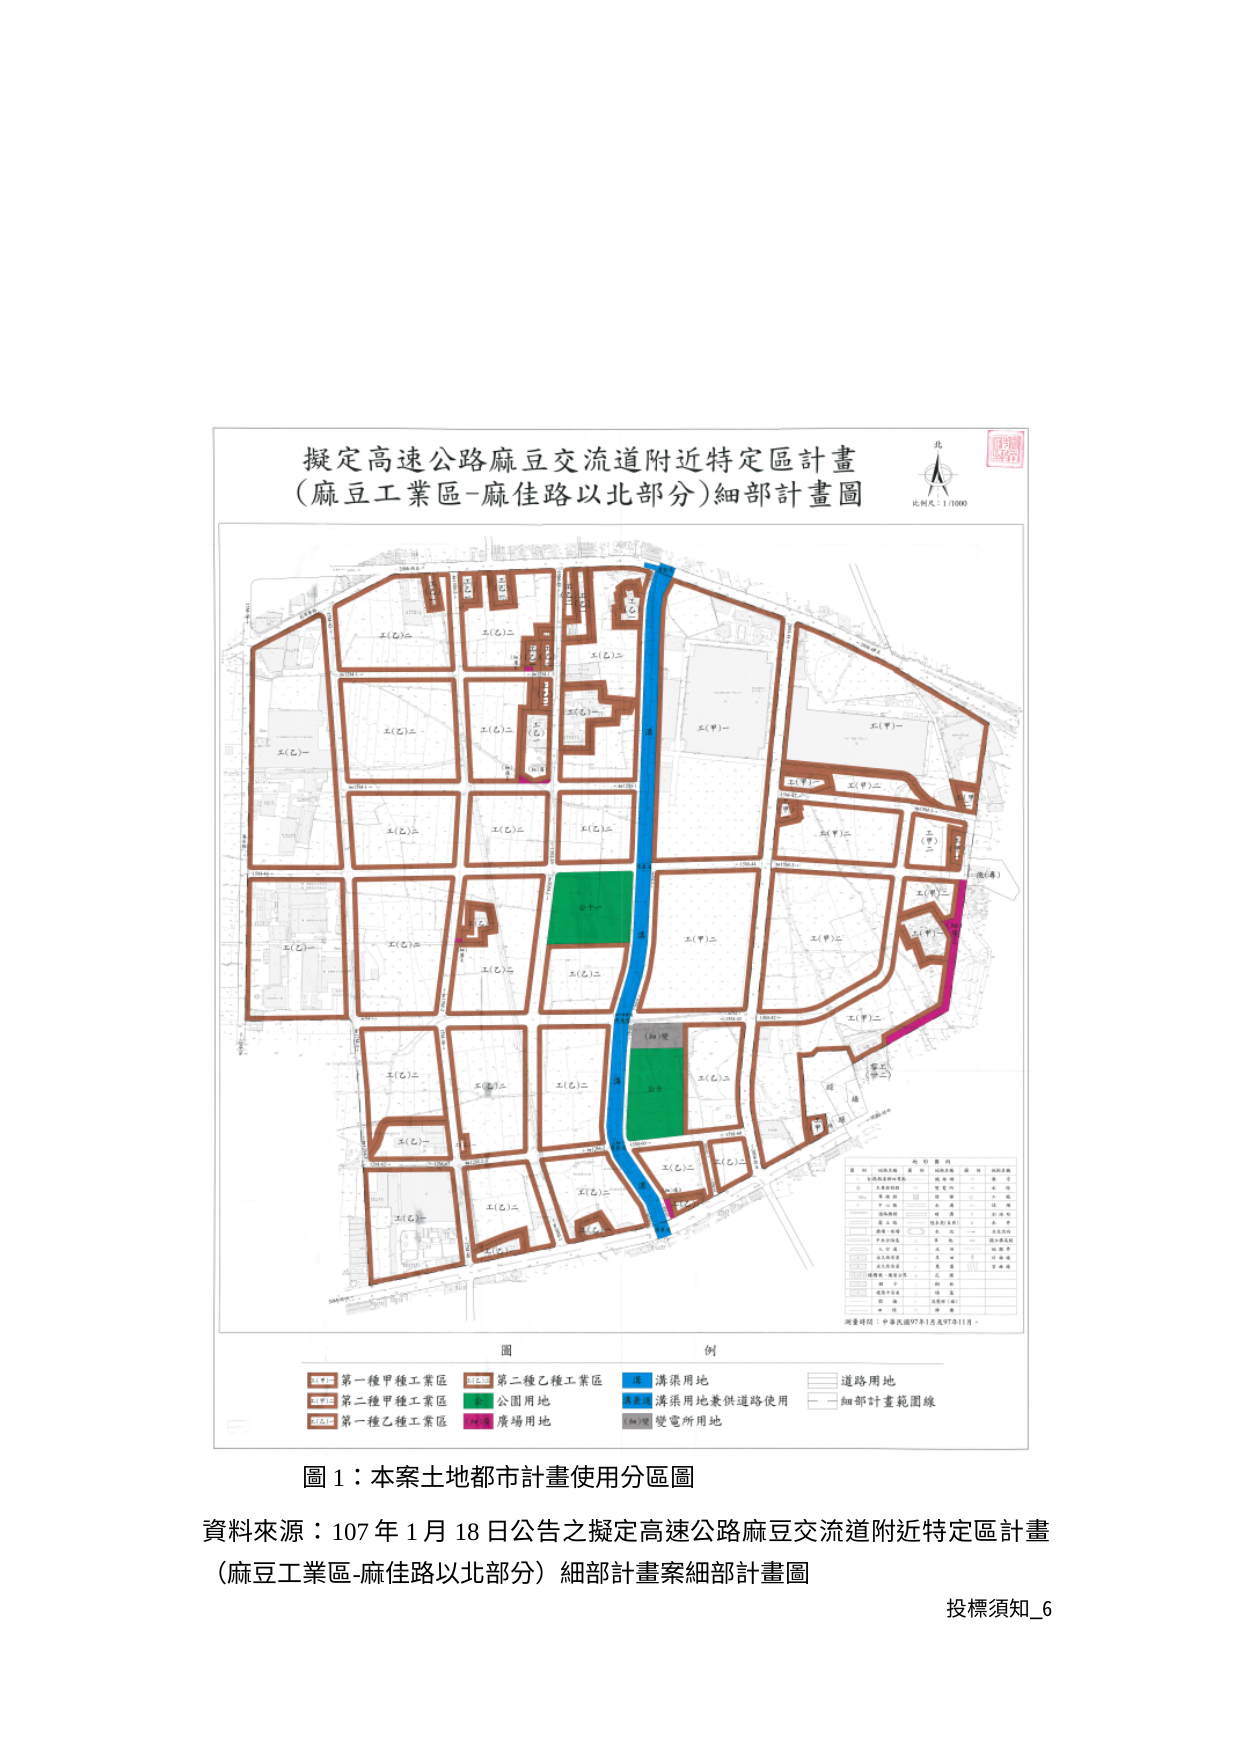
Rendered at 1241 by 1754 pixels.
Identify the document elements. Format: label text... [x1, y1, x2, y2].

text 資料來源：107年1月18日公告之擬定高速公路麻豆交流道附近特定區計畫（麻豆工業區-麻佳路以北部分）細部計畫案細部計畫圖 [202, 1506, 1053, 1590]
text 圖1：本案土地都市計畫使用分區圖 [202, 1452, 1053, 1494]
